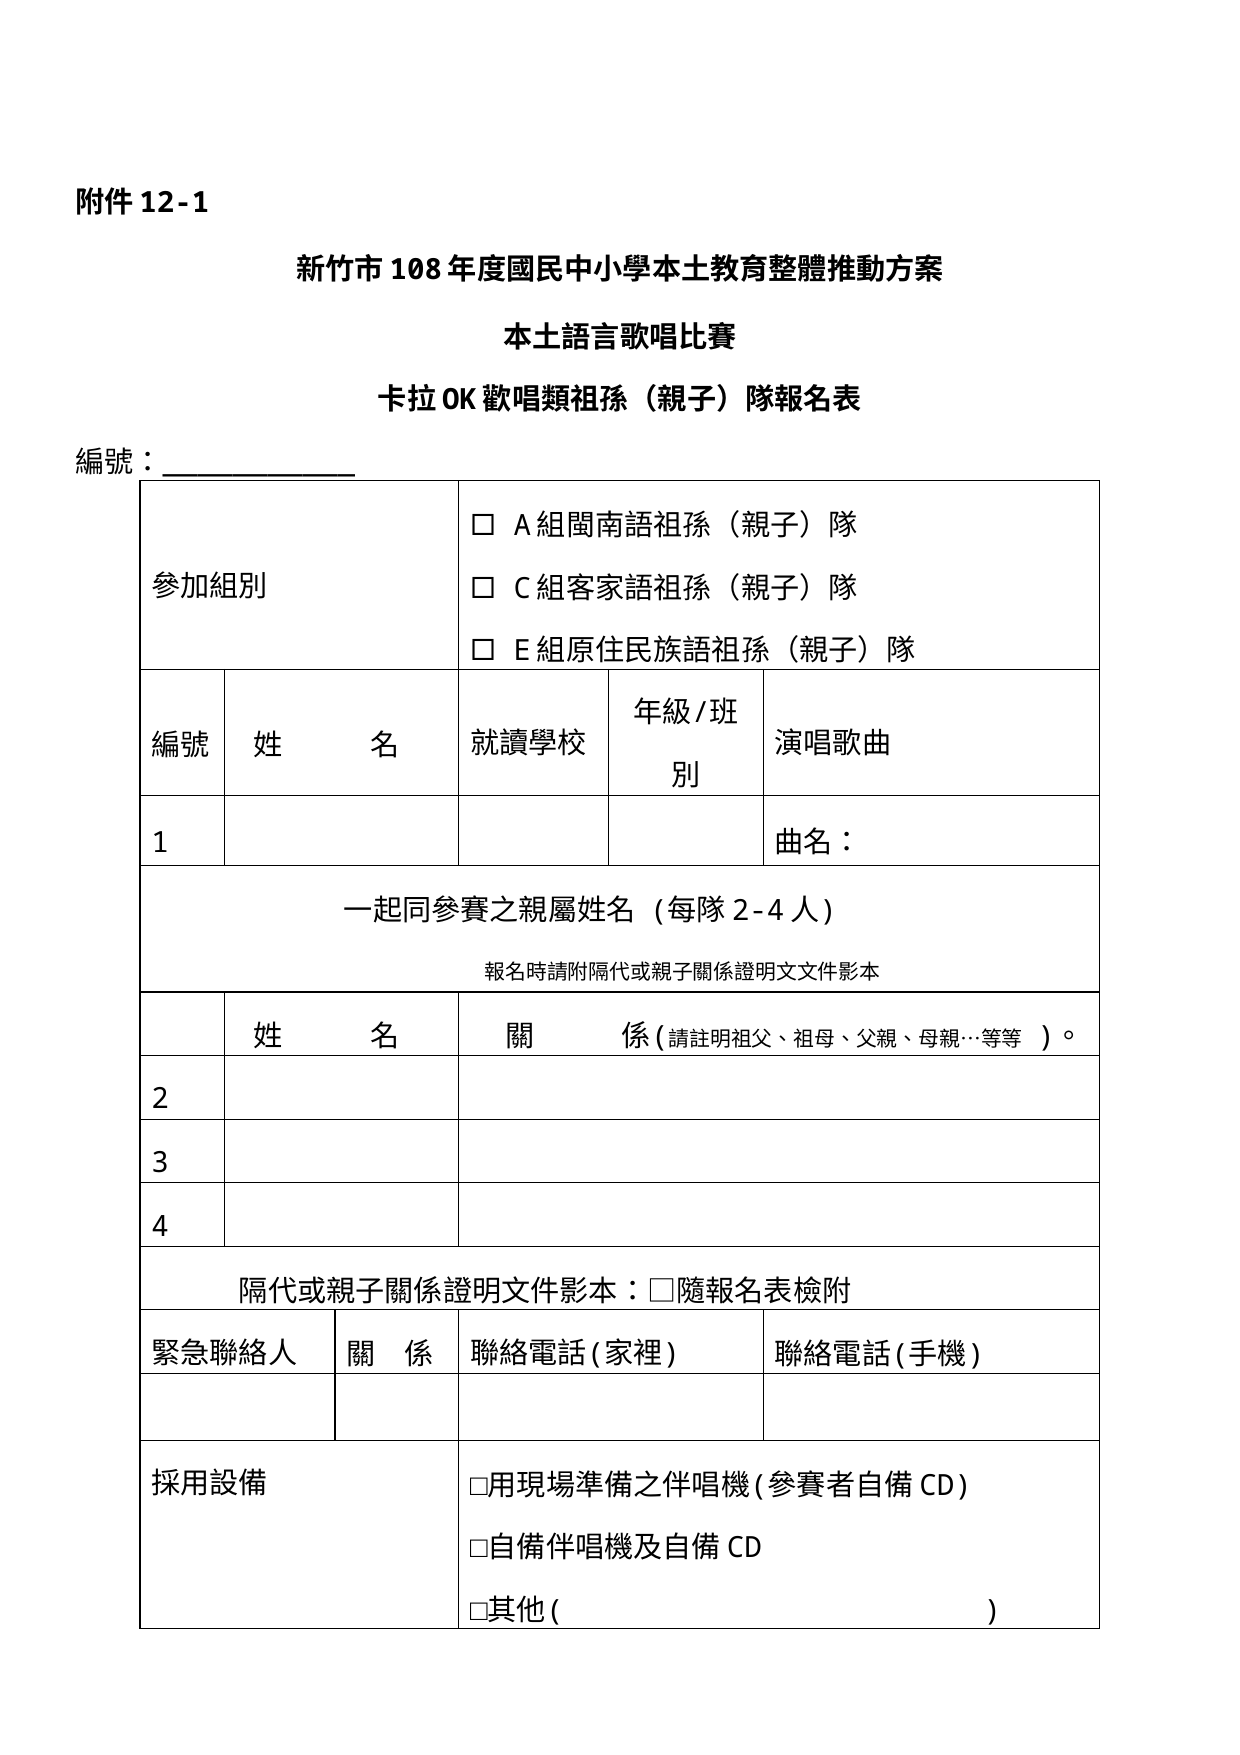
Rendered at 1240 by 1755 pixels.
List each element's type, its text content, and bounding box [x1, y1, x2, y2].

table_cell 關 係(請註明祖父、祖母、父親、母親…等等 )。 [459, 993, 1099, 1055]
table_cell 姓 名 [225, 993, 458, 1055]
table_cell 編號 [141, 670, 224, 795]
table_cell 隔代或親子關係證明文件影本：□隨報名表檢附 [141, 1247, 1099, 1309]
table_cell 採用設備 [141, 1441, 458, 1628]
text 卡拉OK歡唱類祖孫（親子）隊報名表 [75, 355, 1164, 418]
table_cell □用現場準備之伴唱機(參賽者自備CD) □自備伴唱機及自備CD □其他( ) [459, 1441, 1099, 1628]
text 新竹市108年度國民中小學本土教育整體推動方案 [79, 226, 1160, 288]
table_cell [336, 1374, 458, 1440]
table_cell 2 [141, 1056, 224, 1118]
table_cell [459, 1374, 763, 1440]
table_cell 3 [141, 1120, 224, 1182]
table_cell 關 係 [336, 1310, 458, 1373]
table_cell 曲名： [764, 796, 1099, 865]
table_cell 1 [141, 796, 224, 865]
table_cell [225, 1056, 458, 1118]
text 本土語言歌唱比賽 [75, 293, 1164, 355]
table_cell [764, 1374, 1099, 1440]
table_cell [459, 796, 608, 865]
table_cell 聯絡電話(手機) [764, 1310, 1099, 1373]
table_cell 年級/班別 [609, 670, 763, 795]
table_cell [141, 1374, 334, 1440]
table_cell 聯絡電話(家裡) [459, 1310, 763, 1373]
table_cell [225, 796, 458, 865]
table_cell 4 [141, 1183, 224, 1246]
text 附件12-1 [75, 158, 1160, 221]
table_cell [141, 993, 224, 1055]
table_cell 演唱歌曲 [764, 670, 1099, 795]
table_cell [225, 1183, 458, 1246]
table_cell [459, 1183, 1099, 1246]
table_cell 一起同參賽之親屬姓名 (每隊2-4人) 報名時請附隔代或親子關係證明文文件影本 [141, 866, 1099, 991]
table_cell 就讀學校 [459, 670, 608, 795]
table_cell [459, 1120, 1099, 1182]
table_header 參加組別 [141, 481, 458, 669]
table_cell 姓 名 [225, 670, 458, 795]
table_cell 緊急聯絡人 [141, 1310, 334, 1373]
table_cell [459, 1056, 1099, 1118]
table_header  A組閩南語祖孫（親子）隊  C組客家語祖孫（親子）隊  E組原住民族語祖孫（親子）隊 [459, 481, 1099, 669]
text 編號：___________ [75, 418, 1164, 480]
table_cell [225, 1120, 458, 1182]
table_cell [609, 796, 763, 865]
